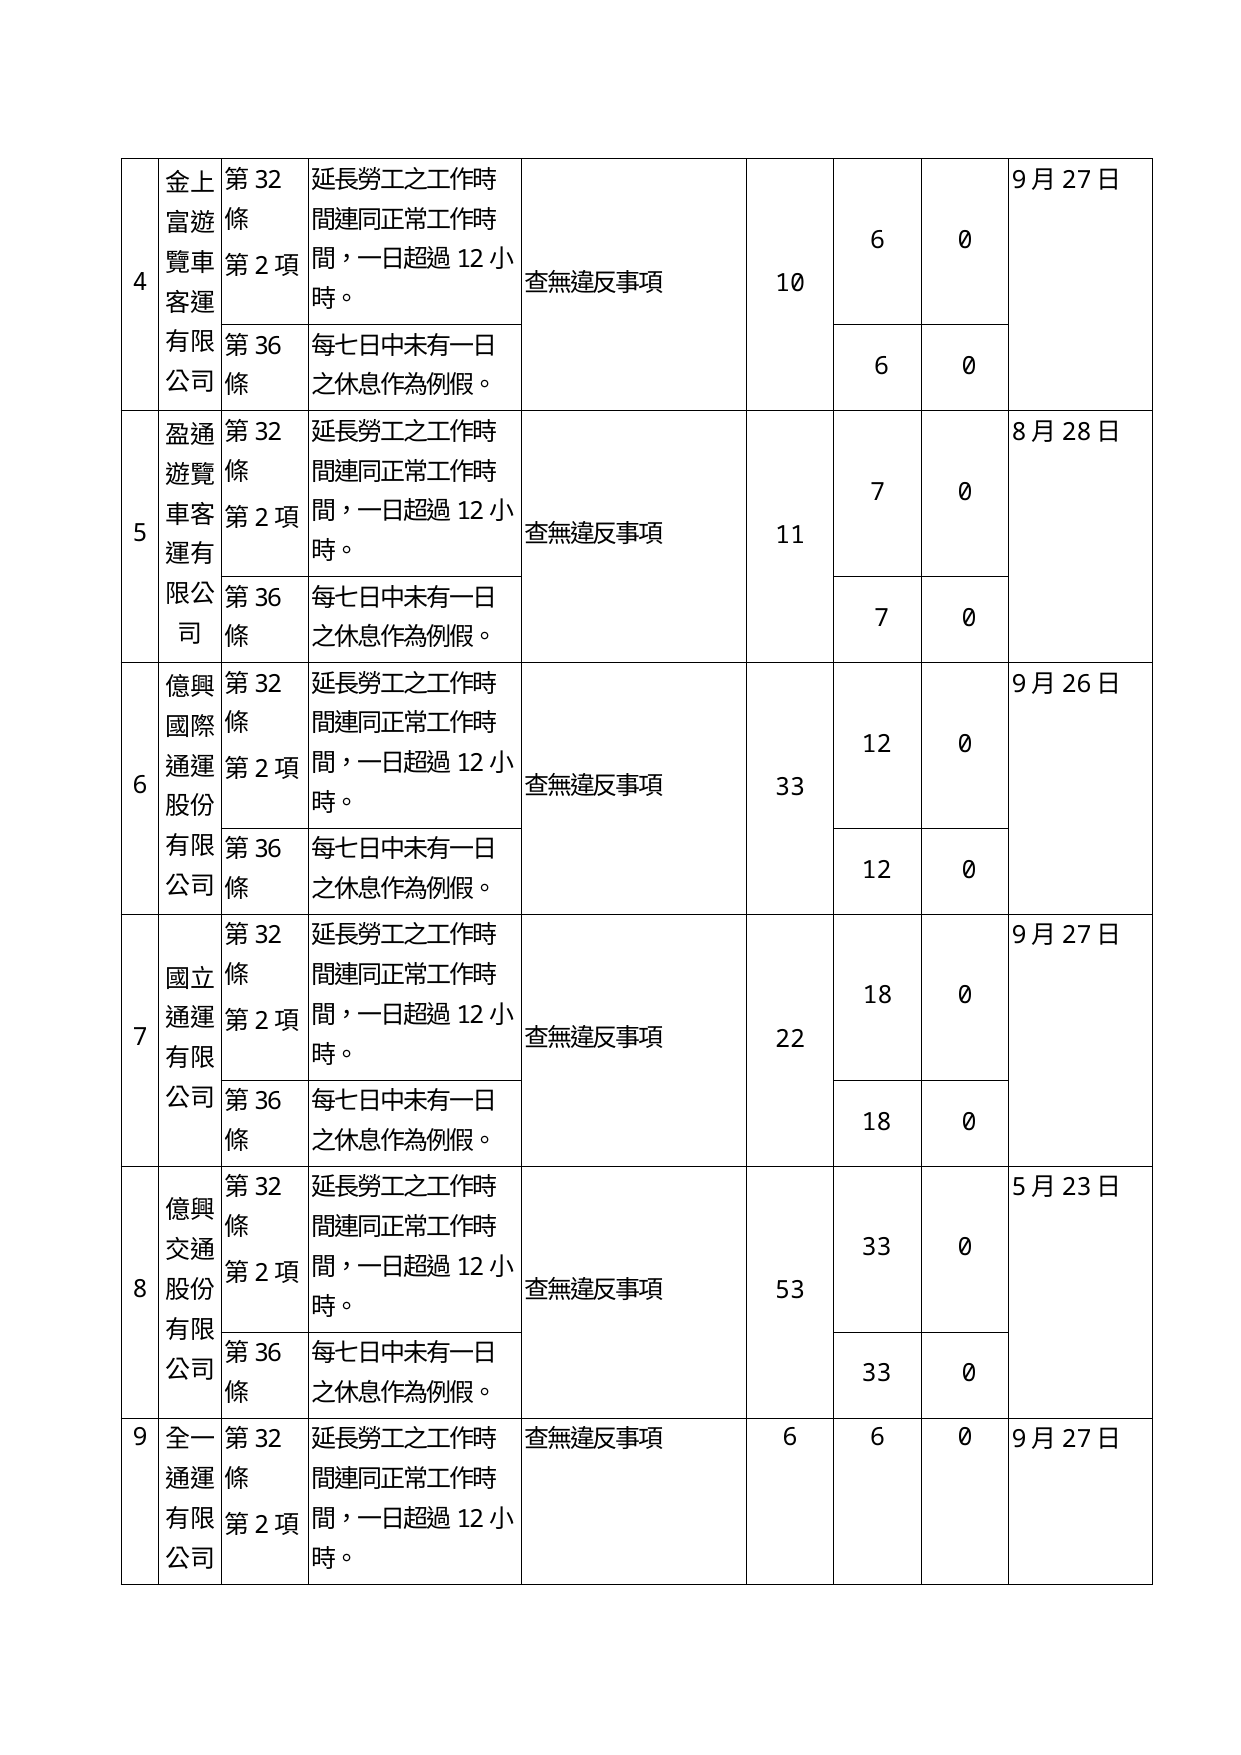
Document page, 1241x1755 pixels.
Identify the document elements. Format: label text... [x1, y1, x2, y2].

table_cell 7 [834, 577, 921, 662]
table_cell 全一通運有限公司 [159, 1419, 221, 1583]
table_cell 12 [834, 829, 921, 914]
table_cell 查無違反事項 [522, 915, 746, 1166]
table_cell 每七日中未有一日之休息作為例假。 [309, 577, 521, 662]
table_cell 查無違反事項 [522, 1419, 746, 1583]
table_cell 0 [922, 577, 1008, 662]
table_cell 0 [922, 1333, 1008, 1418]
table_cell 9月26日 [1009, 663, 1152, 914]
table_cell 第36條 [222, 577, 308, 662]
table_cell 0 [922, 829, 1008, 914]
table_cell 第32條 第2項 [222, 1419, 308, 1583]
table_cell 延長勞工之工作時間連同正常工作時間，一日超過12小時。 [309, 915, 521, 1080]
table_cell 9 [122, 1419, 158, 1583]
table_cell 第36條 [222, 829, 308, 914]
table_cell 延長勞工之工作時間連同正常工作時間，一日超過12小時。 [309, 411, 521, 576]
table_cell 18 [834, 1081, 921, 1166]
table_cell 第36條 [222, 325, 308, 410]
table_cell 4 [122, 159, 158, 410]
table_cell 9月27日 [1009, 915, 1152, 1166]
table_cell 33 [834, 1167, 921, 1332]
table_cell 11 [747, 411, 833, 662]
table_cell 金上富遊覽車客運有限公司 [159, 159, 221, 410]
table_cell 12 [834, 663, 921, 828]
table_cell 億興交通股份有限公司 [159, 1167, 221, 1418]
table_cell 18 [834, 915, 921, 1080]
table_cell 延長勞工之工作時間連同正常工作時間，一日超過12小時。 [309, 663, 521, 828]
table_cell 查無違反事項 [522, 411, 746, 662]
table_cell 0 [922, 411, 1008, 576]
table_cell 每七日中未有一日之休息作為例假。 [309, 1333, 521, 1418]
table_cell 每七日中未有一日之休息作為例假。 [309, 1081, 521, 1166]
table_cell 每七日中未有一日之休息作為例假。 [309, 829, 521, 914]
table_cell 7 [834, 411, 921, 576]
table_cell 查無違反事項 [522, 159, 746, 410]
table_cell 9月27日 [1009, 159, 1152, 410]
table_cell 查無違反事項 [522, 1167, 746, 1418]
table_cell 6 [122, 663, 158, 914]
table_cell 8 [122, 1167, 158, 1418]
table_cell 國立通運有限公司 [159, 915, 221, 1166]
table_cell 第36條 [222, 1333, 308, 1418]
table_cell 第32條 第2項 [222, 1167, 308, 1332]
table_cell 6 [834, 159, 921, 324]
table_cell 5 [122, 411, 158, 662]
table_cell 53 [747, 1167, 833, 1418]
table_cell 0 [922, 1167, 1008, 1332]
table_cell 第32條 第2項 [222, 663, 308, 828]
table_cell 第32條 第2項 [222, 159, 308, 324]
table_cell 5月23日 [1009, 1167, 1152, 1418]
table_cell 盈通遊覽車客運有限公司 [159, 411, 221, 662]
table_cell 0 [922, 663, 1008, 828]
table_cell 每七日中未有一日之休息作為例假。 [309, 325, 521, 410]
table_cell 6 [834, 325, 921, 410]
table_cell 7 [122, 915, 158, 1166]
table_cell 6 [747, 1419, 833, 1583]
table_cell 0 [922, 915, 1008, 1080]
table_cell 0 [922, 1081, 1008, 1166]
table_cell 0 [922, 159, 1008, 324]
table_cell 8月28日 [1009, 411, 1152, 662]
table_cell 查無違反事項 [522, 663, 746, 914]
table_cell 延長勞工之工作時間連同正常工作時間，一日超過12小時。 [309, 1167, 521, 1332]
table_cell 9月27日 [1009, 1419, 1152, 1583]
table_cell 第32條 第2項 [222, 915, 308, 1080]
table_cell 第36條 [222, 1081, 308, 1166]
table_cell 億興國際通運股份有限公司 [159, 663, 221, 914]
table_cell 33 [747, 663, 833, 914]
table_cell 延長勞工之工作時間連同正常工作時間，一日超過12小時。 [309, 159, 521, 324]
table_cell 6 [834, 1419, 921, 1583]
table_cell 33 [834, 1333, 921, 1418]
table_cell 0 [922, 1419, 1008, 1583]
table_cell 第32條 第2項 [222, 411, 308, 576]
table_cell 22 [747, 915, 833, 1166]
table_cell 0 [922, 325, 1008, 410]
table_cell 10 [747, 159, 833, 410]
table_cell 延長勞工之工作時間連同正常工作時間，一日超過12小時。 [309, 1419, 521, 1583]
